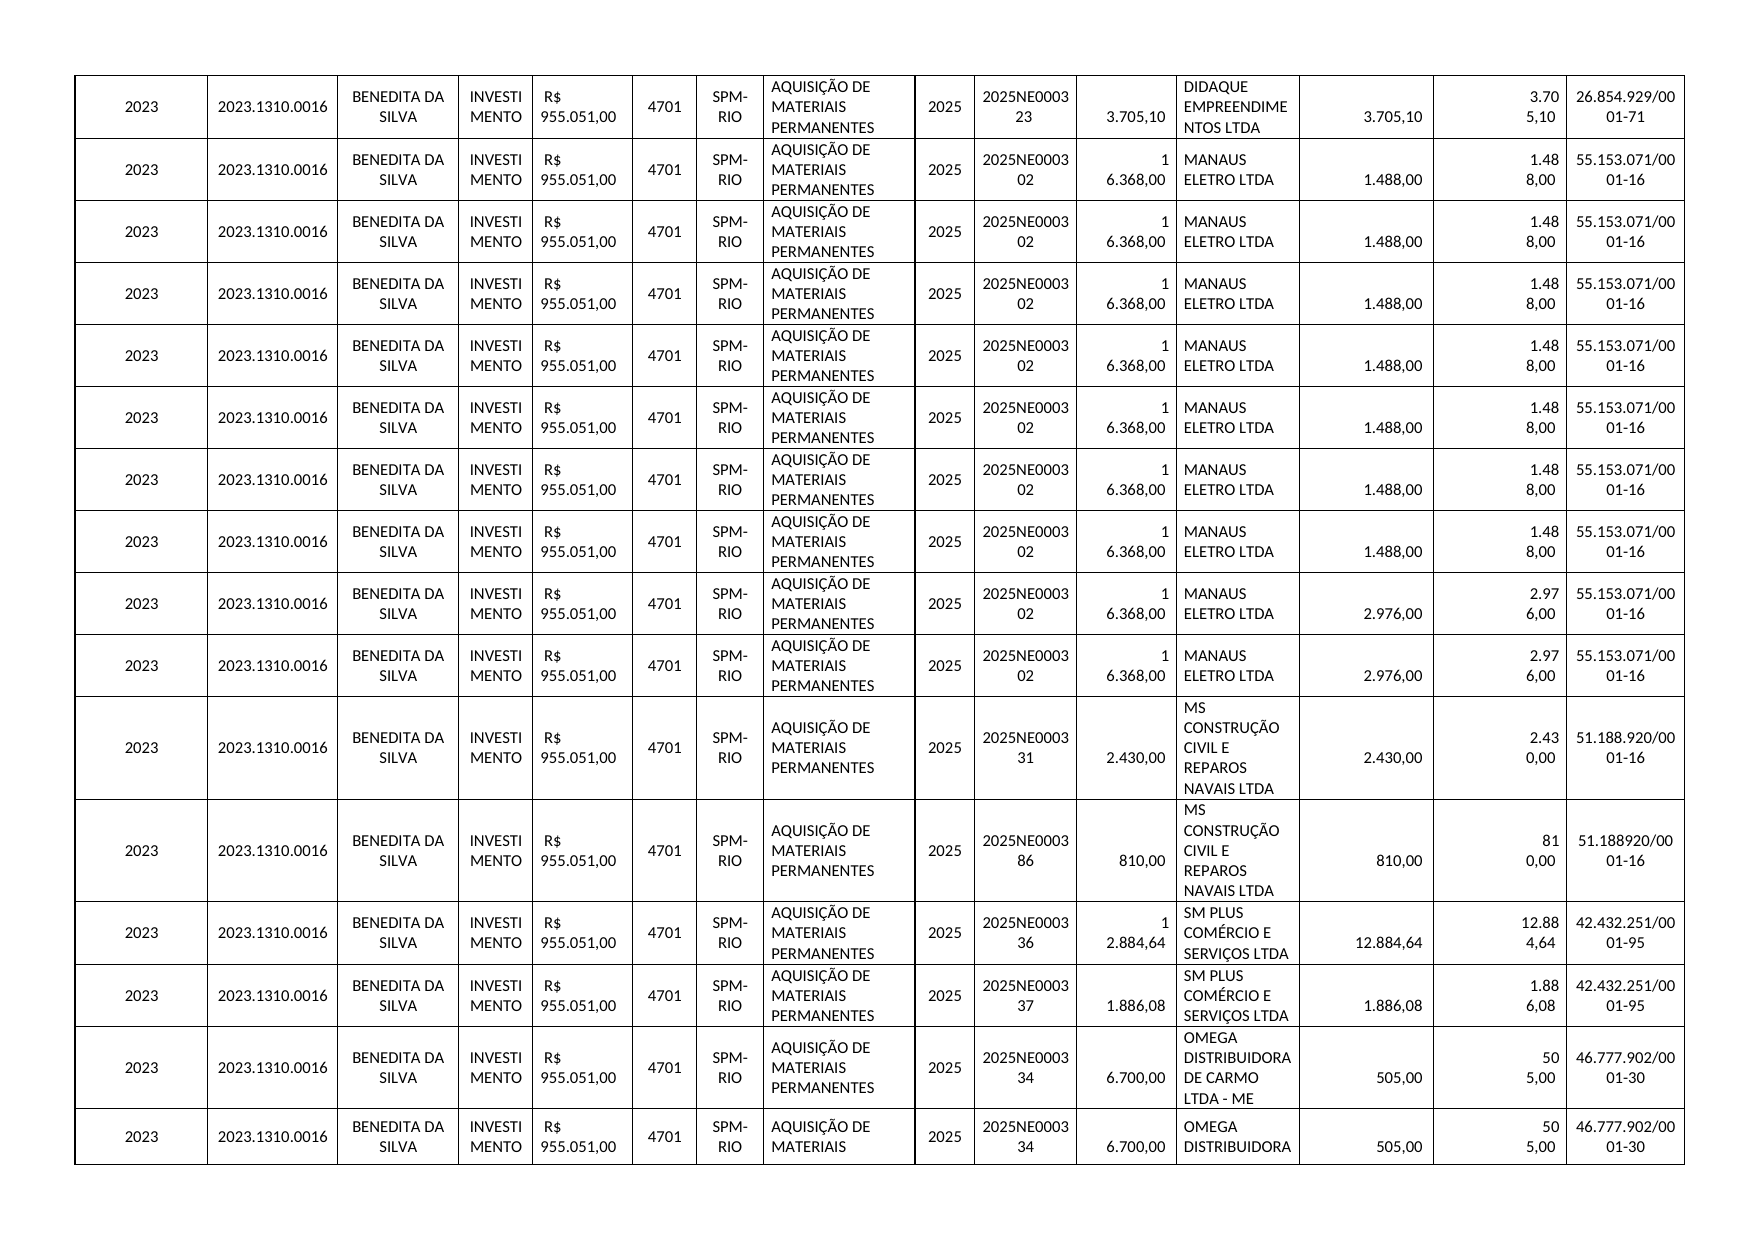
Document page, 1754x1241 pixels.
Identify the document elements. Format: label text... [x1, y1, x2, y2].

table_cell 16.368,00 [1077, 449, 1176, 510]
table_cell 810,00 [1300, 800, 1433, 901]
table_cell 2023 [76, 697, 207, 798]
table_cell 55.153.071/0001-16 [1567, 635, 1684, 696]
table_cell INVESTIMENTO [459, 201, 532, 262]
table_cell 16.368,00 [1077, 263, 1176, 324]
table_cell 1.488,00 [1434, 387, 1566, 448]
table_cell BENEDITA DA SILVA [338, 511, 458, 572]
table_cell 4701 [633, 800, 696, 901]
table_cell 16.368,00 [1077, 573, 1176, 634]
table_cell R$ 955.051,00 [533, 449, 632, 510]
table_cell 2.976,00 [1300, 635, 1433, 696]
table_cell 2023 [76, 965, 207, 1026]
table_cell 46.777.902/0001-30 [1567, 1109, 1684, 1164]
table_cell AQUISIÇÃO DE MATERIAIS PERMANENTES [764, 139, 914, 200]
table_cell 2023.1310.0016 [208, 201, 337, 262]
table_cell R$ 955.051,00 [533, 387, 632, 448]
table_cell 16.368,00 [1077, 635, 1176, 696]
table_cell 12.884,64 [1077, 902, 1176, 963]
table_cell 55.153.071/0001-16 [1567, 201, 1684, 262]
table_cell 4701 [633, 201, 696, 262]
table_cell 6.700,00 [1077, 1027, 1176, 1108]
table_cell MS CONSTRUÇÃO CIVIL E REPAROS NAVAIS LTDA [1177, 697, 1299, 798]
table_cell 42.432.251/0001-95 [1567, 902, 1684, 963]
table_cell INVESTIMENTO [459, 1109, 532, 1164]
table_cell 55.153.071/0001-16 [1567, 449, 1684, 510]
table_cell INVESTIMENTO [459, 800, 532, 901]
table_cell OMEGA DISTRIBUIDORA DE CARMO LTDA - ME [1177, 1027, 1299, 1108]
table_cell INVESTIMENTO [459, 965, 532, 1026]
table_cell 55.153.071/0001-16 [1567, 139, 1684, 200]
table_cell INVESTIMENTO [459, 635, 532, 696]
table_cell SPM-RIO [697, 573, 763, 634]
table_cell 2023 [76, 201, 207, 262]
table_cell 1.488,00 [1434, 201, 1566, 262]
table_cell R$ 955.051,00 [533, 76, 632, 137]
table_cell BENEDITA DA SILVA [338, 76, 458, 137]
table_cell 2023.1310.0016 [208, 449, 337, 510]
table_cell 2025 [916, 902, 974, 963]
table_cell 1.488,00 [1434, 325, 1566, 386]
table_cell 2025NE000302 [975, 139, 1076, 200]
table_cell 2023.1310.0016 [208, 800, 337, 901]
table_cell 505,00 [1434, 1109, 1566, 1164]
table_cell AQUISIÇÃO DE MATERIAIS PERMANENTES [764, 1027, 914, 1108]
table_cell 2025 [916, 1109, 974, 1164]
table_cell 2025 [916, 573, 974, 634]
table_cell 55.153.071/0001-16 [1567, 573, 1684, 634]
table_cell 1.488,00 [1434, 511, 1566, 572]
table_cell 4701 [633, 573, 696, 634]
table_cell 2023 [76, 800, 207, 901]
table_cell 1.488,00 [1300, 201, 1433, 262]
table_cell 2025 [916, 511, 974, 572]
table_cell 810,00 [1434, 800, 1566, 901]
table_cell SPM-RIO [697, 387, 763, 448]
table_cell 16.368,00 [1077, 387, 1176, 448]
table_cell 1.488,00 [1300, 511, 1433, 572]
table_cell 2023 [76, 387, 207, 448]
table_cell AQUISIÇÃO DE MATERIAIS PERMANENTES [764, 76, 914, 137]
table_cell 2.430,00 [1077, 697, 1176, 798]
table_cell 2025 [916, 800, 974, 901]
table_cell 2025 [916, 387, 974, 448]
table_cell 2023 [76, 263, 207, 324]
table_cell 505,00 [1300, 1027, 1433, 1108]
table_cell R$ 955.051,00 [533, 1109, 632, 1164]
table_cell 2023 [76, 511, 207, 572]
table_cell 4701 [633, 511, 696, 572]
table_cell 55.153.071/0001-16 [1567, 511, 1684, 572]
table_cell AQUISIÇÃO DE MATERIAIS PERMANENTES [764, 263, 914, 324]
table_cell 2.976,00 [1300, 573, 1433, 634]
table_cell R$ 955.051,00 [533, 325, 632, 386]
table_cell 2025NE000331 [975, 697, 1076, 798]
table_cell SPM-RIO [697, 325, 763, 386]
table_cell 3.705,10 [1434, 76, 1566, 137]
table_cell SPM-RIO [697, 449, 763, 510]
table_cell 1.488,00 [1300, 325, 1433, 386]
table_cell 2023 [76, 1027, 207, 1108]
table_cell AQUISIÇÃO DE MATERIAIS PERMANENTES [764, 902, 914, 963]
table_cell R$ 955.051,00 [533, 511, 632, 572]
table_cell SPM-RIO [697, 800, 763, 901]
table_cell BENEDITA DA SILVA [338, 635, 458, 696]
table_cell INVESTIMENTO [459, 263, 532, 324]
table_cell 2023 [76, 76, 207, 137]
table_cell 2025NE000302 [975, 201, 1076, 262]
table_cell SPM-RIO [697, 965, 763, 1026]
table_cell BENEDITA DA SILVA [338, 449, 458, 510]
table_cell 4701 [633, 263, 696, 324]
table_cell 2023.1310.0016 [208, 635, 337, 696]
table_cell R$ 955.051,00 [533, 1027, 632, 1108]
table_cell 4701 [633, 1027, 696, 1108]
table_cell BENEDITA DA SILVA [338, 902, 458, 963]
table_cell AQUISIÇÃO DE MATERIAIS PERMANENTES [764, 201, 914, 262]
table_cell 2023.1310.0016 [208, 139, 337, 200]
table_cell BENEDITA DA SILVA [338, 1027, 458, 1108]
table_cell INVESTIMENTO [459, 449, 532, 510]
table_cell BENEDITA DA SILVA [338, 201, 458, 262]
table_cell 4701 [633, 902, 696, 963]
table_cell INVESTIMENTO [459, 325, 532, 386]
table_cell SPM-RIO [697, 76, 763, 137]
table_cell 4701 [633, 449, 696, 510]
table_cell 12.884,64 [1300, 902, 1433, 963]
table_cell MANAUS ELETRO LTDA [1177, 263, 1299, 324]
table_cell 6.700,00 [1077, 1109, 1176, 1164]
table_cell 2023 [76, 635, 207, 696]
table_cell SPM-RIO [697, 139, 763, 200]
table_cell AQUISIÇÃO DE MATERIAIS PERMANENTES [764, 965, 914, 1026]
table_cell 2025NE000334 [975, 1109, 1076, 1164]
table_cell MANAUS ELETRO LTDA [1177, 573, 1299, 634]
table_cell INVESTIMENTO [459, 76, 532, 137]
table_cell 2025NE000302 [975, 387, 1076, 448]
table_cell 3.705,10 [1077, 76, 1176, 137]
table_cell 2023.1310.0016 [208, 1109, 337, 1164]
table_cell 1.886,08 [1434, 965, 1566, 1026]
table_cell R$ 955.051,00 [533, 965, 632, 1026]
table_cell 2025 [916, 1027, 974, 1108]
table_cell 2023.1310.0016 [208, 697, 337, 798]
table_cell 4701 [633, 325, 696, 386]
table_cell 2025NE000336 [975, 902, 1076, 963]
table_cell SPM-RIO [697, 201, 763, 262]
table_cell AQUISIÇÃO DE MATERIAIS PERMANENTES [764, 511, 914, 572]
table_cell INVESTIMENTO [459, 902, 532, 963]
table_cell 51.188.920/0001-16 [1567, 697, 1684, 798]
table_cell 2023.1310.0016 [208, 76, 337, 137]
table_cell 4701 [633, 76, 696, 137]
table_cell INVESTIMENTO [459, 573, 532, 634]
table_cell 2023.1310.0016 [208, 1027, 337, 1108]
table_cell 46.777.902/0001-30 [1567, 1027, 1684, 1108]
table_cell 4701 [633, 965, 696, 1026]
table_cell 505,00 [1300, 1109, 1433, 1164]
table_cell R$ 955.051,00 [533, 139, 632, 200]
table_cell 26.854.929/0001-71 [1567, 76, 1684, 137]
table_cell 42.432.251/0001-95 [1567, 965, 1684, 1026]
table_cell BENEDITA DA SILVA [338, 325, 458, 386]
table_cell 2023 [76, 139, 207, 200]
table_cell BENEDITA DA SILVA [338, 387, 458, 448]
table_cell R$ 955.051,00 [533, 635, 632, 696]
table_cell R$ 955.051,00 [533, 902, 632, 963]
table_cell R$ 955.051,00 [533, 800, 632, 901]
table_cell 3.705,10 [1300, 76, 1433, 137]
table_cell 2025 [916, 965, 974, 1026]
table_cell 810,00 [1077, 800, 1176, 901]
table_cell INVESTIMENTO [459, 139, 532, 200]
table_cell MANAUS ELETRO LTDA [1177, 201, 1299, 262]
table_cell 1.488,00 [1300, 449, 1433, 510]
table_cell 2023.1310.0016 [208, 902, 337, 963]
table_cell R$ 955.051,00 [533, 263, 632, 324]
table_cell 16.368,00 [1077, 139, 1176, 200]
table_cell 2023 [76, 325, 207, 386]
table_cell 505,00 [1434, 1027, 1566, 1108]
table_cell 16.368,00 [1077, 201, 1176, 262]
table_cell 1.488,00 [1434, 449, 1566, 510]
table_cell 2023.1310.0016 [208, 573, 337, 634]
table_cell 2025NE000302 [975, 635, 1076, 696]
table_cell 16.368,00 [1077, 511, 1176, 572]
table_cell INVESTIMENTO [459, 1027, 532, 1108]
table_cell 55.153.071/0001-16 [1567, 387, 1684, 448]
table_cell SPM-RIO [697, 697, 763, 798]
table_cell 2025NE000386 [975, 800, 1076, 901]
table_cell 1.488,00 [1300, 387, 1433, 448]
table_cell DIDAQUE EMPREENDIMENTOS LTDA [1177, 76, 1299, 137]
table_cell MS CONSTRUÇÃO CIVIL E REPAROS NAVAIS LTDA [1177, 800, 1299, 901]
table_cell 2023 [76, 573, 207, 634]
table_cell 1.488,00 [1300, 139, 1433, 200]
table_cell 4701 [633, 387, 696, 448]
table_cell INVESTIMENTO [459, 387, 532, 448]
table_cell MANAUS ELETRO LTDA [1177, 139, 1299, 200]
table_cell 2025 [916, 263, 974, 324]
table_cell MANAUS ELETRO LTDA [1177, 325, 1299, 386]
table_cell SM PLUS COMÉRCIO E SERVIÇOS LTDA [1177, 965, 1299, 1026]
table_cell 2023 [76, 449, 207, 510]
table_cell SPM-RIO [697, 902, 763, 963]
table_cell R$ 955.051,00 [533, 697, 632, 798]
table_cell BENEDITA DA SILVA [338, 263, 458, 324]
table_cell R$ 955.051,00 [533, 201, 632, 262]
table_cell INVESTIMENTO [459, 511, 532, 572]
table_cell 55.153.071/0001-16 [1567, 325, 1684, 386]
table_cell 2023.1310.0016 [208, 263, 337, 324]
table_cell SM PLUS COMÉRCIO E SERVIÇOS LTDA [1177, 902, 1299, 963]
table_cell 2025NE000323 [975, 76, 1076, 137]
table_cell SPM-RIO [697, 1109, 763, 1164]
table_cell AQUISIÇÃO DE MATERIAIS PERMANENTES [764, 697, 914, 798]
table_cell 2025 [916, 697, 974, 798]
table_cell BENEDITA DA SILVA [338, 139, 458, 200]
table_cell 2025NE000302 [975, 325, 1076, 386]
table_cell 1.488,00 [1434, 263, 1566, 324]
table_cell 1.886,08 [1077, 965, 1176, 1026]
table_cell 12.884,64 [1434, 902, 1566, 963]
table_cell BENEDITA DA SILVA [338, 697, 458, 798]
table_cell MANAUS ELETRO LTDA [1177, 387, 1299, 448]
table_cell 2025NE000302 [975, 449, 1076, 510]
table_cell 2023 [76, 1109, 207, 1164]
table_cell 2025 [916, 635, 974, 696]
table_cell 2023 [76, 902, 207, 963]
table_cell SPM-RIO [697, 1027, 763, 1108]
table_cell 51.188920/0001-16 [1567, 800, 1684, 901]
table_cell AQUISIÇÃO DE MATERIAIS PERMANENTES [764, 800, 914, 901]
table_cell INVESTIMENTO [459, 697, 532, 798]
table_cell AQUISIÇÃO DE MATERIAIS PERMANENTES [764, 573, 914, 634]
table_cell BENEDITA DA SILVA [338, 965, 458, 1026]
table_cell BENEDITA DA SILVA [338, 800, 458, 901]
table_cell AQUISIÇÃO DE MATERIAIS PERMANENTES [764, 325, 914, 386]
table_cell 2.976,00 [1434, 573, 1566, 634]
table_cell 2023.1310.0016 [208, 325, 337, 386]
table_cell BENEDITA DA SILVA [338, 573, 458, 634]
table_cell 2025NE000302 [975, 263, 1076, 324]
table_cell SPM-RIO [697, 511, 763, 572]
table_cell R$ 955.051,00 [533, 573, 632, 634]
table_cell 2025NE000302 [975, 573, 1076, 634]
table_cell SPM-RIO [697, 635, 763, 696]
table_cell 2023.1310.0016 [208, 965, 337, 1026]
table_cell 4701 [633, 635, 696, 696]
table_cell 2023.1310.0016 [208, 511, 337, 572]
table_cell 1.488,00 [1434, 139, 1566, 200]
table_cell 4701 [633, 697, 696, 798]
table_cell AQUISIÇÃO DE MATERIAIS PERMANENTES [764, 449, 914, 510]
table_cell 1.488,00 [1300, 263, 1433, 324]
table_cell 2.430,00 [1434, 697, 1566, 798]
table_cell OMEGA DISTRIBUIDORA [1177, 1109, 1299, 1164]
table_cell MANAUS ELETRO LTDA [1177, 635, 1299, 696]
table_cell 2025NE000334 [975, 1027, 1076, 1108]
table_cell 1.886,08 [1300, 965, 1433, 1026]
table_cell 4701 [633, 139, 696, 200]
table_cell AQUISIÇÃO DE MATERIAIS [764, 1109, 914, 1164]
table_cell 2025NE000337 [975, 965, 1076, 1026]
table_cell 16.368,00 [1077, 325, 1176, 386]
table_cell 2.430,00 [1300, 697, 1433, 798]
table_cell 4701 [633, 1109, 696, 1164]
table_cell MANAUS ELETRO LTDA [1177, 449, 1299, 510]
table_cell 2023.1310.0016 [208, 387, 337, 448]
table_cell AQUISIÇÃO DE MATERIAIS PERMANENTES [764, 387, 914, 448]
table_cell 2.976,00 [1434, 635, 1566, 696]
table_cell 2025 [916, 201, 974, 262]
table_cell SPM-RIO [697, 263, 763, 324]
table_cell AQUISIÇÃO DE MATERIAIS PERMANENTES [764, 635, 914, 696]
table_cell BENEDITA DA SILVA [338, 1109, 458, 1164]
table_cell 2025 [916, 139, 974, 200]
table_cell MANAUS ELETRO LTDA [1177, 511, 1299, 572]
table_cell 2025 [916, 449, 974, 510]
table_cell 55.153.071/0001-16 [1567, 263, 1684, 324]
table_cell 2025 [916, 325, 974, 386]
table_cell 2025NE000302 [975, 511, 1076, 572]
table_cell 2025 [916, 76, 974, 137]
